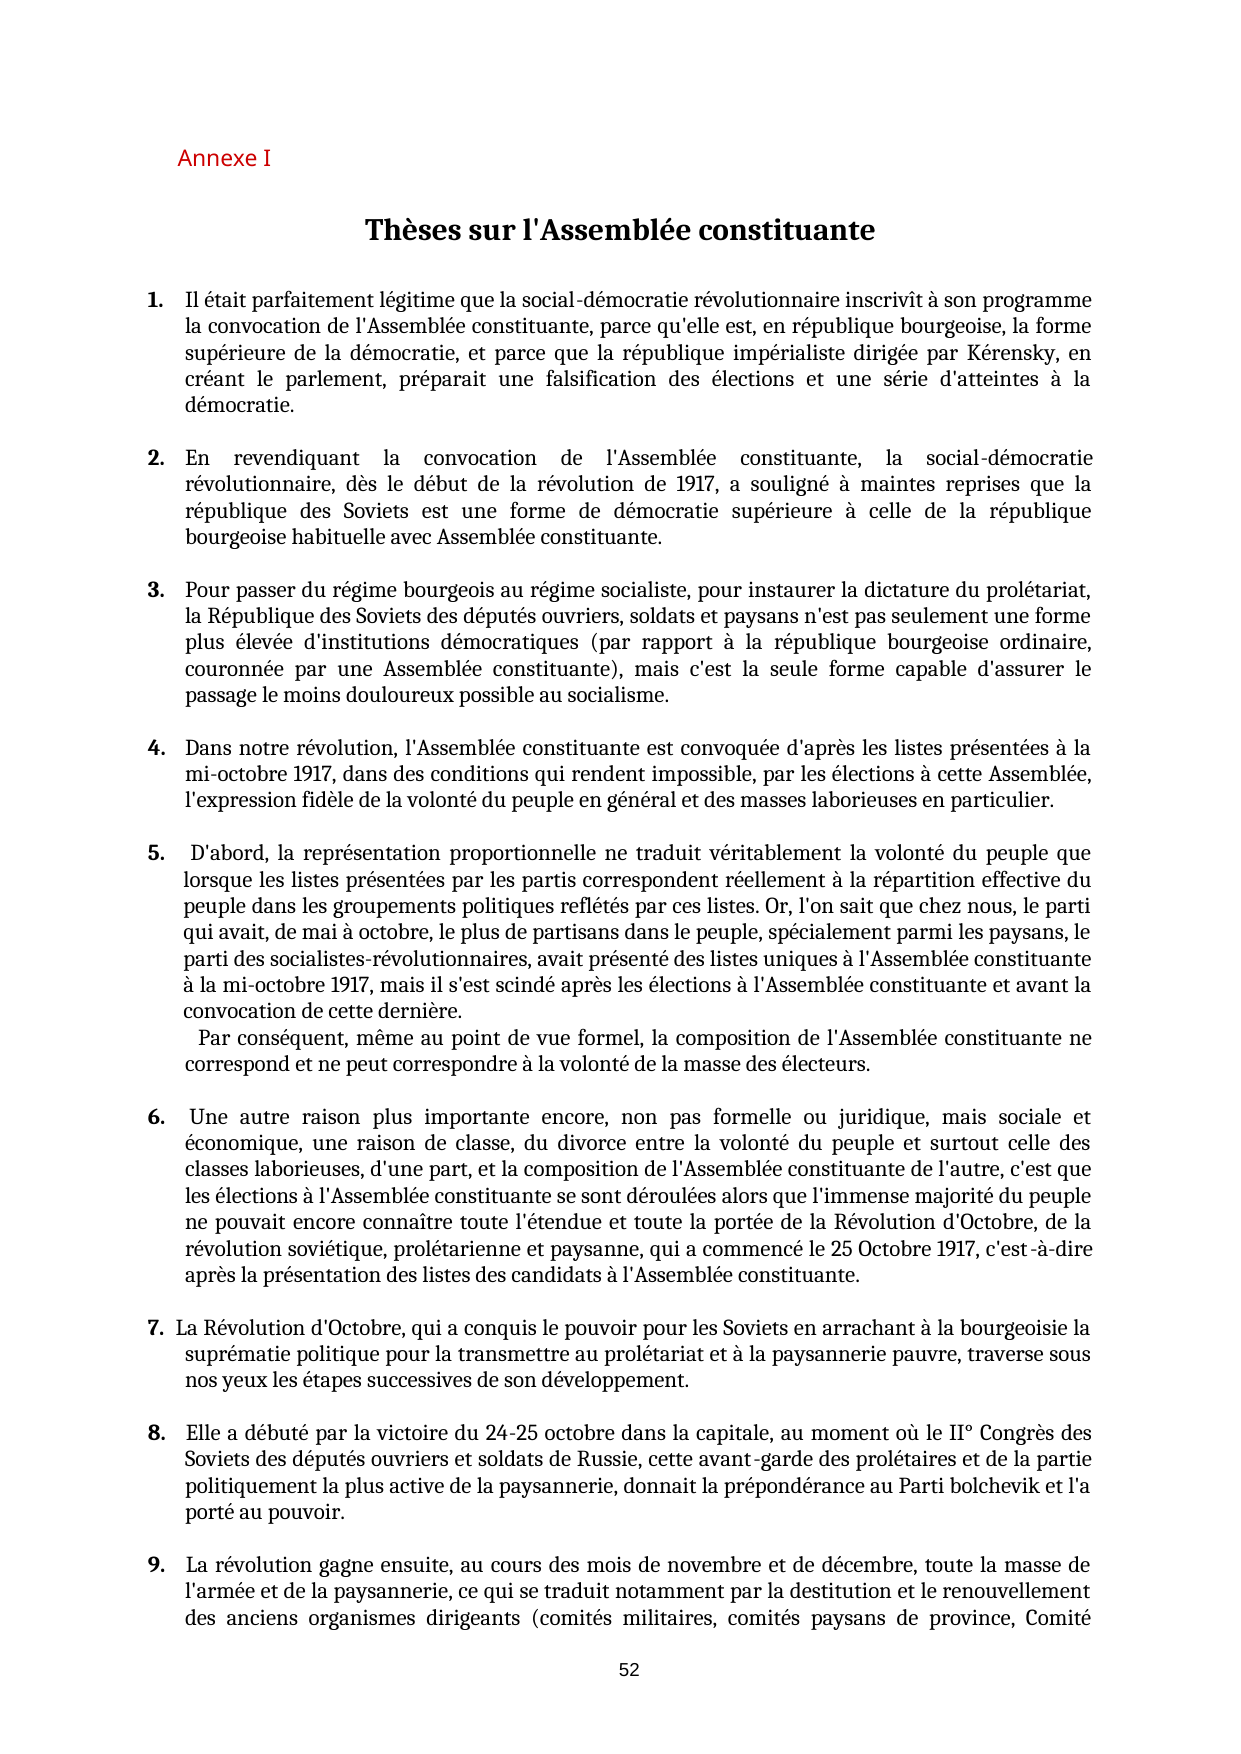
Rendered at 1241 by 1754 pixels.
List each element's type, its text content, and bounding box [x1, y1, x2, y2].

text 8. Elle a débuté par la victoire du 24‑25 octobre dans la capitale, au moment où le II° Congrès des Soviets des députés ouvriers et soldats de Russie, cette avant‑garde des prolétaires et de la partie politiquement la plus active de la paysannerie, donnait la prépondérance au Parti bolchevik et l'a porté au pouvoir. [148, 1420, 1093, 1525]
text Par conséquent, même au point de vue formel, la composition de l'Assemblée constituante ne correspond et ne peut correspondre à la volonté de la masse des électeurs. [148, 1024, 1093, 1077]
list En revendiquant la convocation de l'Assemblée constituante, la social‑démocratie révolutionnaire, dès le début de la révolution de 1917, a souligné à maintes reprises que la république des Soviets est une forme de démocratie supérieure à celle de la république bourgeoise habituelle avec Assemblée constituante. [148, 445, 1093, 550]
subtitle Annexe I [148, 142, 1093, 174]
text 7. La Révolution d'Octobre, qui a conquis le pouvoir pour les Soviets en arrachant à la bourgeoisie la suprématie politique pour la transmettre au prolétariat et à la paysannerie pauvre, traverse sous nos yeux les étapes successives de son développement. [148, 1314, 1093, 1393]
text 5. D'abord, la représentation proportionnelle ne traduit véritablement la volonté du peuple que lorsque les listes présentées par les partis correspondent réellement à la répartition effective du peuple dans les groupements politiques reflétés par ces listes. Or, l'on sait que chez nous, le parti qui avait, de mai à octobre, le plus de partisans dans le peuple, spécialement parmi les paysans, le parti des socialistes-révolutionnaires, avait présenté des listes uniques à l'Assemblée constituante à la mi‑octobre 1917, mais il s'est scindé après les élections à l'Assemblée constituante et avant la convocation de cette dernière. [148, 840, 1093, 1024]
text 9. La révolution gagne ensuite, au cours des mois de novembre et de décembre, toute la masse de l'armée et de la paysannerie, ce qui se traduit notamment par la destitution et le renouvellement des anciens organismes dirigeants (comités militaires, comités paysans de province, Comité [148, 1552, 1093, 1631]
list Il était parfaitement légitime que la social‑démocratie révolutionnaire inscrivît à son programme la convocation de l'Assemblée constituante, parce qu'elle est, en république bourgeoise, la forme supérieure de la démocratie, et parce que la république impérialiste dirigée par Kérensky, en créant le parlement, préparait une falsification des élections et une série d'atteintes à la démocratie. [148, 287, 1093, 418]
list Pour passer du régime bourgeois au régime socialiste, pour instaurer la dictature du prolétariat, la République des Soviets des députés ouvriers, soldats et paysans n'est pas seulement une forme plus élevée d'institutions démocratiques (par rapport à la république bourgeoise ordinaire, couronnée par une Assemblée constituante), mais c'est la seule forme capable d'assurer le passage le moins douloureux possible au socialisme. [148, 576, 1093, 708]
text 6. Une autre raison plus importante encore, non pas formelle ou juridique, mais sociale et économique, une raison de classe, du divorce entre la volonté du peuple et surtout celle des classes laborieuses, d'une part, et la composition de l'Assemblée constituante de l'autre, c'est que les élections à l'Assemblée constituante se sont déroulées alors que l'immense majorité du peuple ne pouvait encore connaître toute l'étendue et toute la portée de la Révolution d'Octobre, de la révolution soviétique, prolétarienne et paysanne, qui a commencé le 25 Octobre 1917, c'est‑à‑dire après la présentation des listes des candidats à l'Assemblée constituante. [148, 1103, 1093, 1288]
list Dans notre révolution, l'Assemblée constituante est convoquée d'après les listes présentées à la mi‑octobre 1917, dans des conditions qui rendent impossible, par les élections à cette Assemblée, l'expression fidèle de la volonté du peuple en général et des masses laborieuses en particulier. [148, 734, 1093, 814]
text Thèses sur l'Assemblée constituante [148, 212, 1093, 248]
